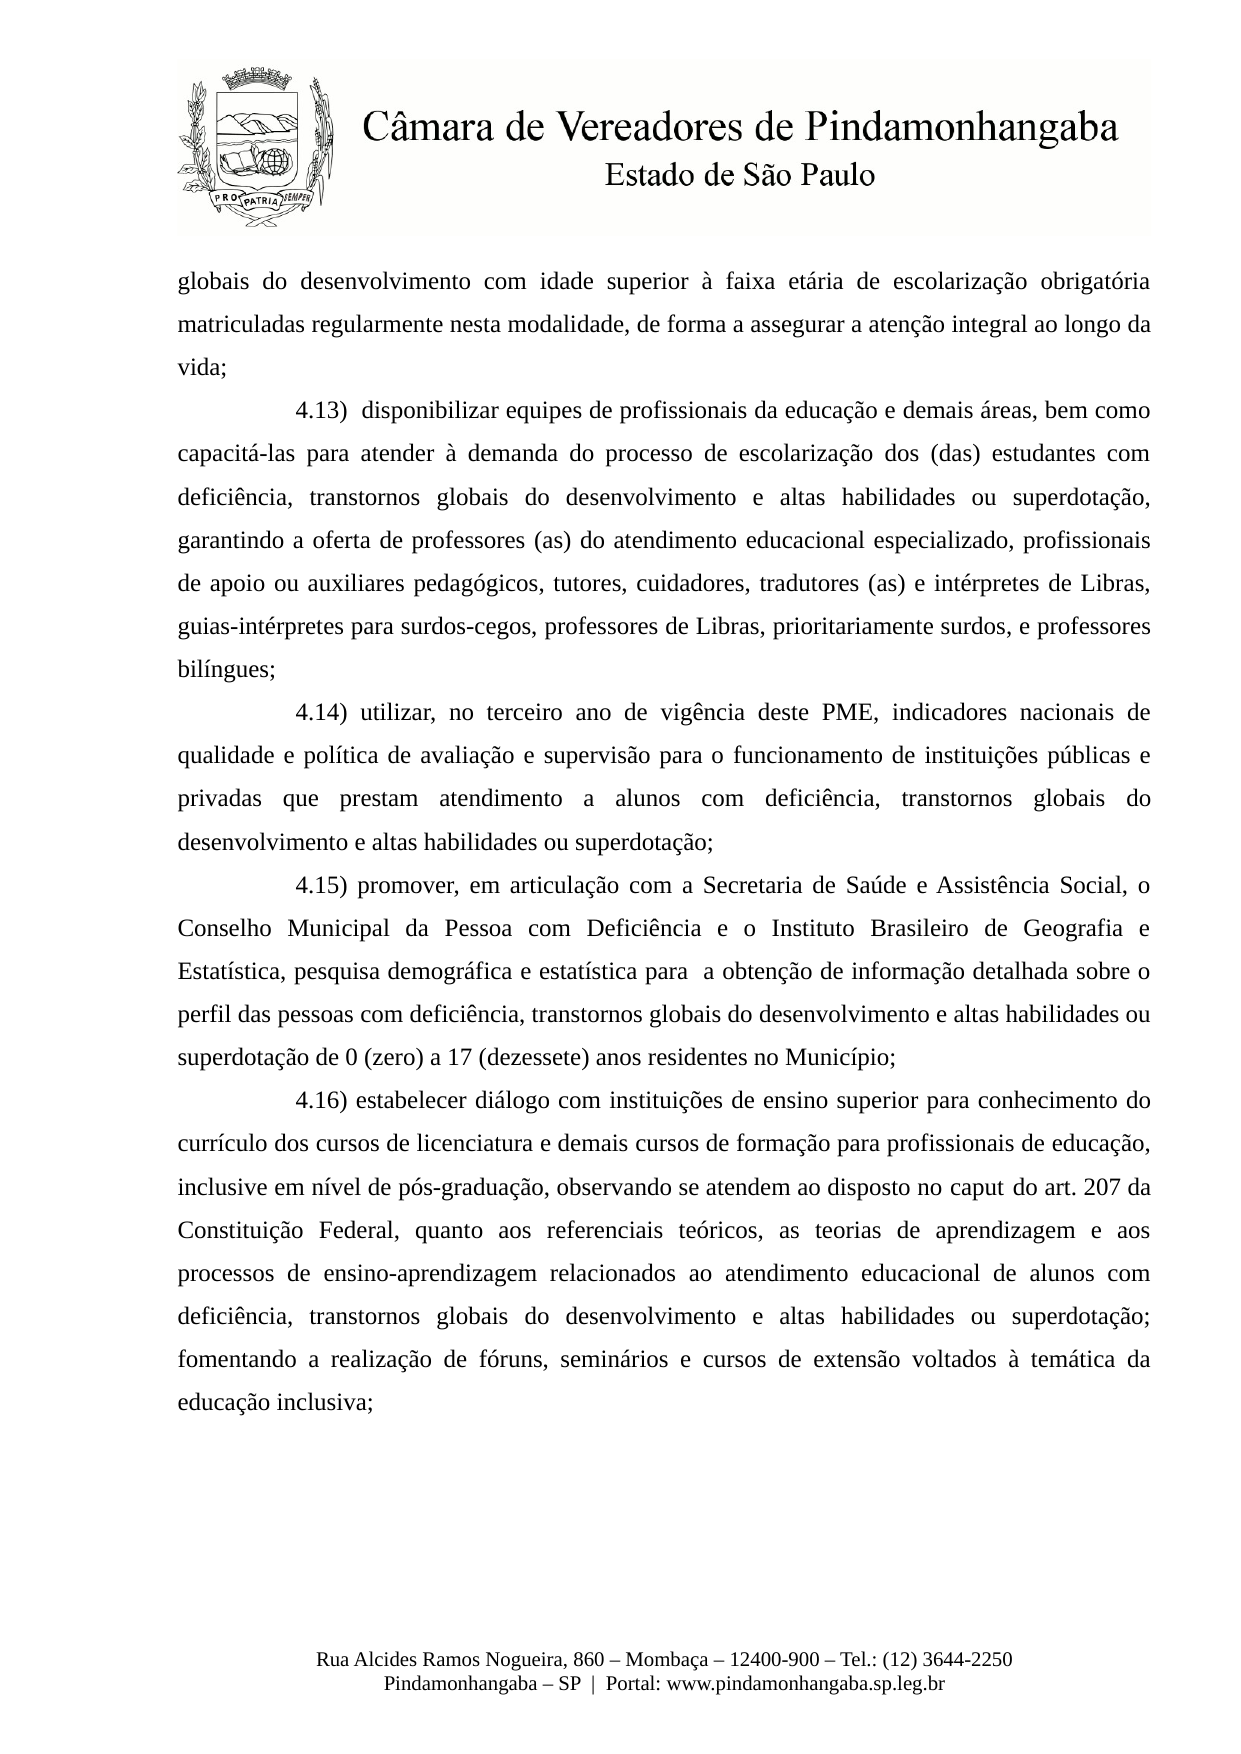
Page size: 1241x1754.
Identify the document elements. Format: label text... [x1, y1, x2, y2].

text 4.14) utilizar, no terceiro ano de vigência deste PME, indicadores nacionais de qualidade e política de avaliação e supervisão para o funcionamento de instituições públicas e privadas que prestam atendimento a alunos com deficiência, transtornos globais do desenvolvimento e altas habilidades ou superdotação; [177, 697, 1152, 855]
text 4.13) disponibilizar equipes de profissionais da educação e demais áreas, bem como capacitá-las para atender à demanda do processo de escolarização dos (das) estudantes com deficiência, transtornos globais do desenvolvimento e altas habilidades ou superdotação, garantindo a oferta de professores (as) do atendimento educacional especializado, profissionais de apoio ou auxiliares pedagógicos, tutores, cuidadores, tradutores (as) e intérpretes de Libras, guias-intérpretes para surdos-cegos, professores de Libras, prioritariamente surdos, e professores bilíngues; [177, 395, 1152, 683]
text 4.15) promover, em articulação com a Secretaria de Saúde e Assistência Social, o Conselho Municipal da Pessoa com Deficiência e o Instituto Brasileiro de Geografia e Estatística, pesquisa demográfica e estatística para a obtenção de informação detalhada sobre o perfil das pessoas com deficiência, transtornos globais do desenvolvimento e altas habilidades ou superdotação de 0 (zero) a 17 (dezessete) anos residentes no Município; [177, 870, 1152, 1071]
text 4.16) estabelecer diálogo com instituições de ensino superior para conhecimento do currículo dos cursos de licenciatura e demais cursos de formação para profissionais de educação, inclusive em nível de pós-graduação, observando se atendem ao disposto no caput do art. 207 da Constituição Federal, quanto aos referenciais teóricos, as teorias de aprendizagem e aos processos de ensino-aprendizagem relacionados ao atendimento educacional de alunos com deficiência, transtornos globais do desenvolvimento e altas habilidades ou superdotação; fomentando a realização de fóruns, seminários e cursos de extensão voltados à temática da educação inclusiva; [177, 1085, 1152, 1416]
picture [177, 59, 1152, 236]
text globais do desenvolvimento com idade superior à faixa etária de escolarização obrigatória matriculadas regularmente nesta modalidade, de forma a assegurar a atenção integral ao longo da vida; [177, 266, 1152, 381]
